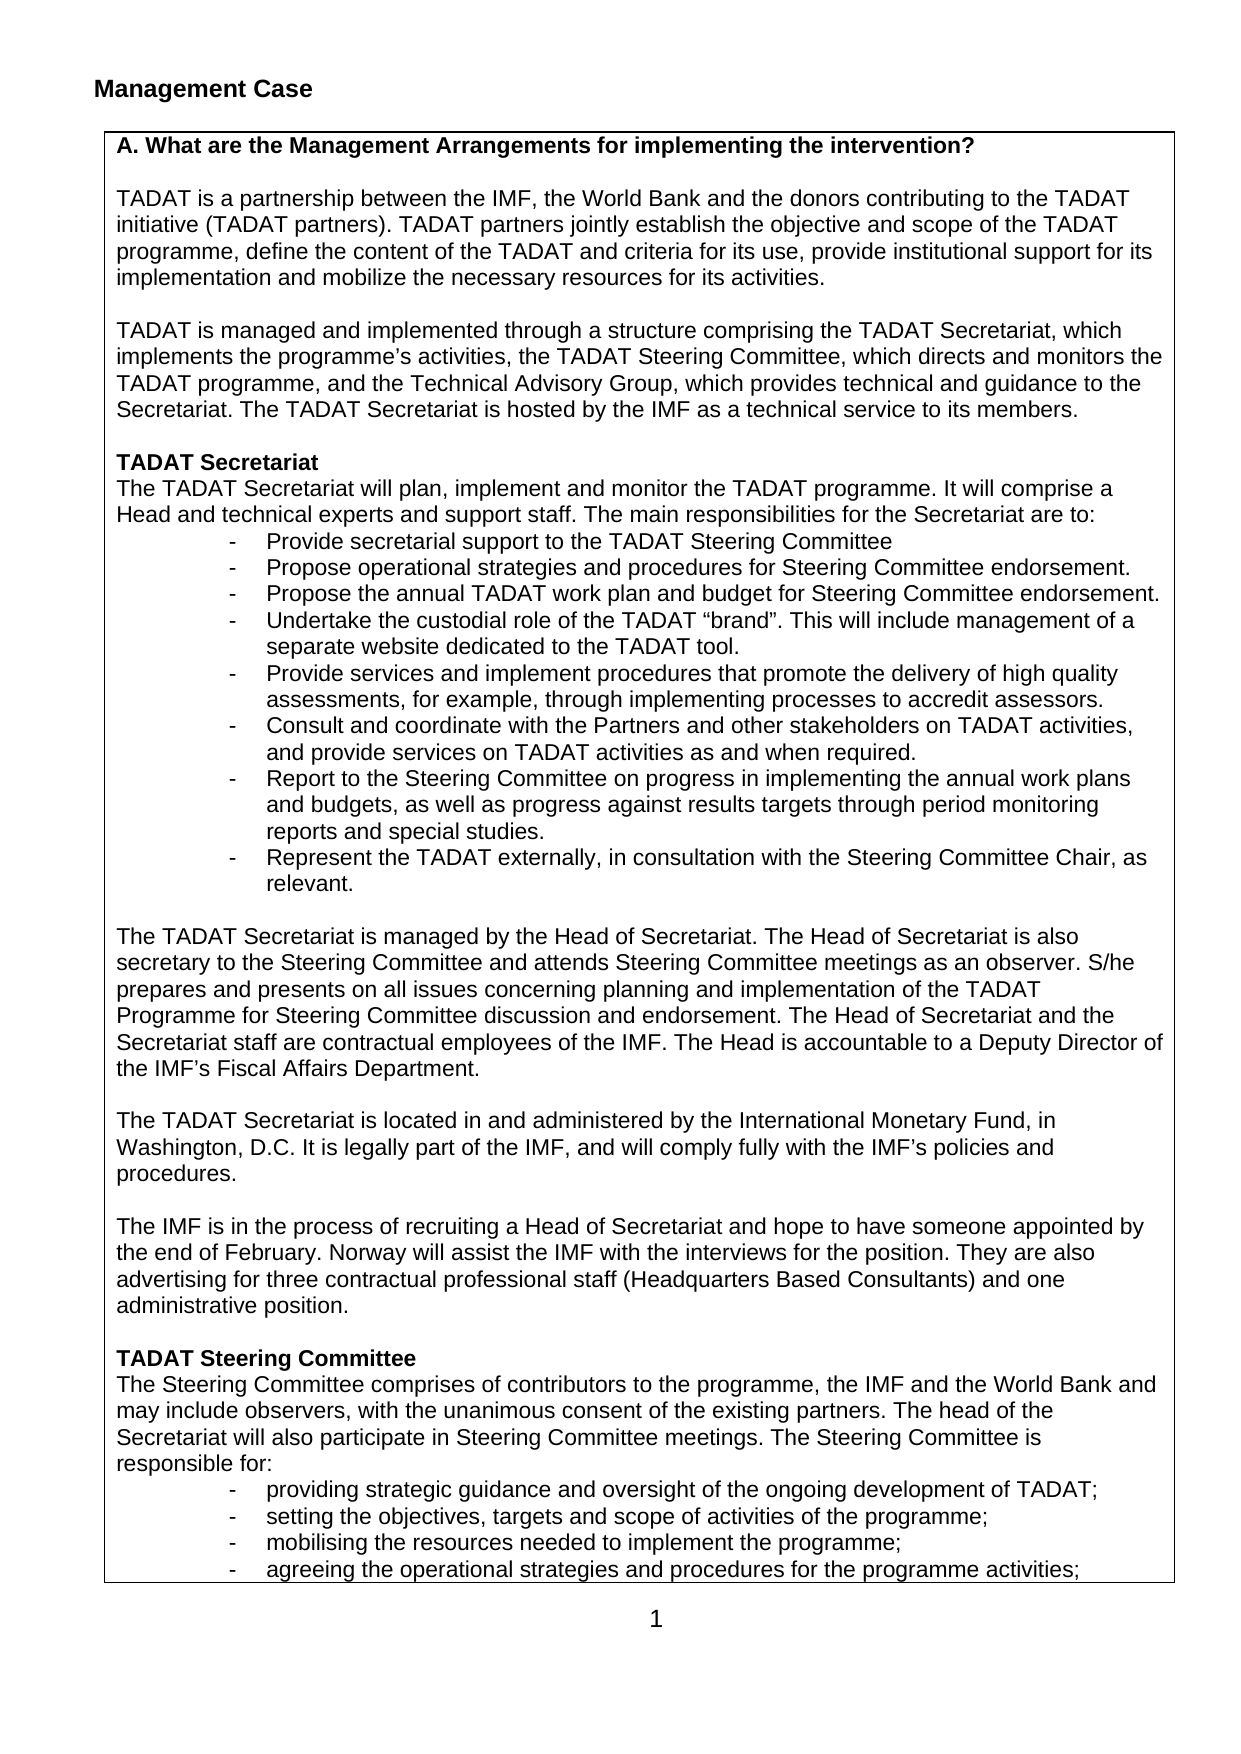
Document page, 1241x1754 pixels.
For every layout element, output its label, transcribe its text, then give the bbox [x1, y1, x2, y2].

text Management Case [93, 74, 1125, 103]
table_header A. What are the Management Arrangements for implementing the intervention? TADAT is a partnership between the IMF, the World Bank and the donors contributing to the TADAT initiative (TADAT partners). TADAT partners jointly establish the objective and scope of the TADAT programme, define the content of the TADAT and criteria for its use, provide institutional support for its implementation and mobilize the necessary resources for its activities. TADAT is managed and implemented through a structure comprising the TADAT Secretariat, which implements the programme’s activities, the TADAT Steering Committee, which directs and monitors the TADAT programme, and the Technical Advisory Group, which provides technical and guidance to the Secretariat. The TADAT Secretariat is hosted by the IMF as a technical service to its members. TADAT Secretariat The TADAT Secretariat will plan, implement and monitor the TADAT programme. It will comprise a Head and technical experts and support staff. The main responsibilities for the Secretariat are to: Provide secretarial support to the TADAT Steering Committee Propose operational strategies and procedures for Steering Committee endorsement. Propose the annual TADAT work plan and budget for Steering Committee endorsement. Undertake the custodial role of the TADAT “brand”. This will include management of a separate website dedicated to the TADAT tool. Provide services and implement procedures that promote the delivery of high quality assessments, for example, through implementing processes to accredit assessors. Consult and coordinate with the Partners and other stakeholders on TADAT activities, and provide services on TADAT activities as and when required. Report to the Steering Committee on progress in implementing the annual work plans and budgets, as well as progress against results targets through period monitoring reports and special studies. Represent the TADAT externally, in consultation with the Steering Committee Chair, as relevant. The TADAT Secretariat is managed by the Head of Secretariat. The Head of Secretariat is also secretary to the Steering Committee and attends Steering Committee meetings as an observer. S/he prepares and presents on all issues concerning planning and implementation of the TADAT Programme for Steering Committee discussion and endorsement. The Head of Secretariat and the Secretariat staff are contractual employees of the IMF. The Head is accountable to a Deputy Director of the IMF’s Fiscal Affairs Department. The TADAT Secretariat is located in and administered by the International Monetary Fund, in Washington, D.C. It is legally part of the IMF, and will comply fully with the IMF’s policies and procedures. The IMF is in the process of recruiting a Head of Secretariat and hope to have someone appointed by the end of February. Norway will assist the IMF with the interviews for the position. They are also advertising for three contractual professional staff (Headquarters Based Consultants) and one administrative position. TADAT Steering Committee The Steering Committee comprises of contributors to the programme, the IMF and the World Bank and may include observers, with the unanimous consent of the existing partners. The head of the Secretariat will also participate in Steering Committee meetings. The Steering Committee is responsible for: providing strategic guidance and oversight of the ongoing development of TADAT; setting the objectives, targets and scope of activities of the programme; mobilising the resources needed to implement the programme; agreeing the operational strategies and procedures for the programme activities; [105, 133, 1174, 1582]
